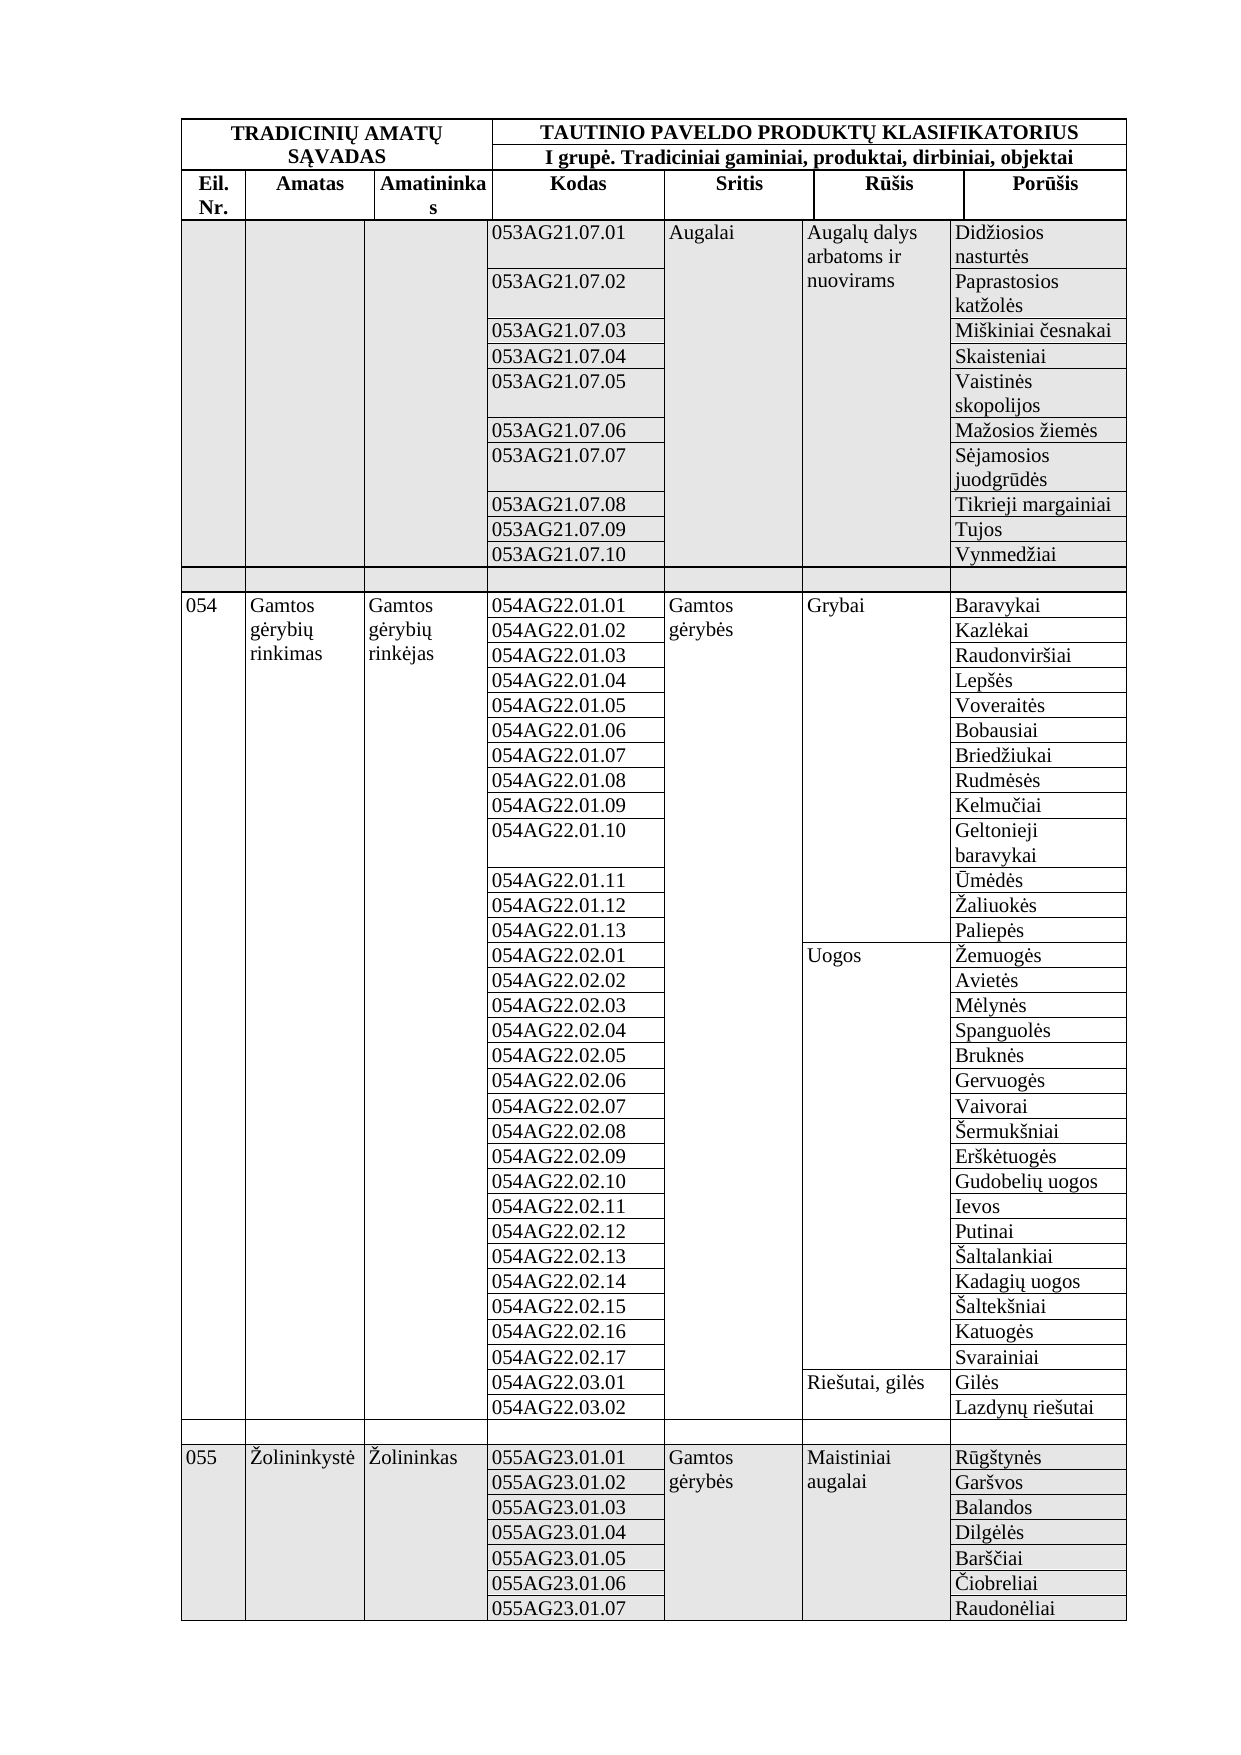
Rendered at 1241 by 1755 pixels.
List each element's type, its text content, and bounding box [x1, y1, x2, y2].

table_cell Riešutai, gilės [803, 1370, 950, 1419]
table_cell Vynmedžiai [951, 542, 1126, 566]
table_cell Eil. Nr. [182, 171, 245, 219]
table_cell 053AG21.07.01 [488, 221, 664, 268]
table_cell Miškiniai česnakai [951, 319, 1126, 342]
table_cell 054 [182, 593, 245, 1419]
table_cell Svarainiai [951, 1345, 1126, 1369]
table_cell 055AG23.01.07 [488, 1596, 664, 1620]
table_cell [365, 568, 487, 591]
table_cell [246, 221, 364, 566]
table_cell Didžiosios nasturtės [951, 221, 1126, 268]
table_cell 054AG22.02.13 [488, 1244, 664, 1268]
table_cell Lepšės [951, 668, 1126, 692]
table_cell [951, 1420, 1126, 1444]
table_cell 054AG22.01.02 [488, 618, 664, 642]
table_cell [365, 1420, 487, 1444]
table_cell Maistiniai augalai [803, 1445, 950, 1620]
table_cell 054AG22.02.05 [488, 1043, 664, 1067]
table_cell Rūgštynės [951, 1445, 1126, 1469]
table_cell Žolininkystė [246, 1445, 364, 1620]
table_cell [951, 568, 1126, 591]
table_cell 054AG22.02.07 [488, 1094, 664, 1118]
table_cell Žaliuokės [951, 893, 1126, 917]
table_cell Baravykai [951, 593, 1126, 617]
table_cell Žemuogės [951, 943, 1126, 967]
table_cell Augalų dalys arbatoms ir nuovirams [803, 221, 950, 566]
table_cell Lazdynų riešutai [951, 1395, 1126, 1419]
table_cell 054AG22.02.10 [488, 1169, 664, 1193]
table_cell [246, 568, 364, 591]
table_cell 054AG22.02.17 [488, 1345, 664, 1369]
table_cell 053AG21.07.08 [488, 492, 664, 516]
table_cell Rūšis [815, 171, 963, 219]
table_cell Ievos [951, 1194, 1126, 1218]
table_cell Gamtos gėrybių rinkimas [246, 593, 364, 1419]
table_cell Briedžiukai [951, 743, 1126, 767]
table_cell 054AG22.01.04 [488, 668, 664, 692]
table_cell Skaisteniai [951, 344, 1126, 368]
table_cell 054AG22.01.06 [488, 718, 664, 742]
table_cell 054AG22.03.01 [488, 1370, 664, 1394]
table_cell Balandos [951, 1495, 1126, 1519]
table_cell Kelmučiai [951, 793, 1126, 817]
table_cell 054AG22.01.12 [488, 893, 664, 917]
table_cell 054AG22.01.07 [488, 743, 664, 767]
table_cell 053AG21.07.05 [488, 369, 664, 417]
table_cell [246, 1420, 364, 1444]
table_cell Uogos [803, 943, 950, 1369]
table_cell [803, 568, 950, 591]
table_cell Paprastosios katžolės [951, 269, 1126, 317]
table_cell Gervuogės [951, 1069, 1126, 1092]
table_cell Gilės [951, 1370, 1126, 1394]
table_cell Mažosios žiemės [951, 418, 1126, 442]
table_cell Grybai [803, 593, 950, 942]
table_cell 054AG22.01.01 [488, 593, 664, 617]
table_cell 054AG22.02.16 [488, 1320, 664, 1343]
table_cell Šermukšniai [951, 1119, 1126, 1143]
table_cell 053AG21.07.02 [488, 269, 664, 317]
table_cell Amatas [246, 171, 374, 219]
table_cell Paliepės [951, 918, 1126, 942]
table_cell Kodas [493, 171, 664, 219]
table_cell Putinai [951, 1219, 1126, 1243]
table_cell Spanguolės [951, 1018, 1126, 1042]
table_cell 053AG21.07.10 [488, 542, 664, 566]
table_cell Katuogės [951, 1320, 1126, 1343]
table_cell Tikrieji margainiai [951, 492, 1126, 516]
table_cell 054AG22.02.14 [488, 1269, 664, 1293]
table_cell Amatininkas [375, 171, 492, 219]
table_cell Čiobreliai [951, 1571, 1126, 1594]
table_cell Augalai [665, 221, 802, 566]
table_cell [488, 1420, 664, 1444]
table_header TAUTINIO PAVELDO PRODUKTŲ KLASIFIKATORIUS [493, 120, 1126, 144]
table_cell Šaltalankiai [951, 1244, 1126, 1268]
table_cell Vaivorai [951, 1094, 1126, 1118]
table_cell 054AG22.02.01 [488, 943, 664, 967]
table_cell 054AG22.01.08 [488, 768, 664, 792]
table_cell Porūšis [965, 171, 1126, 219]
table_cell 053AG21.07.09 [488, 517, 664, 541]
table_cell Erškėtuogės [951, 1144, 1126, 1168]
table_cell [365, 221, 487, 566]
table_cell 054AG22.02.12 [488, 1219, 664, 1243]
table_cell [803, 1420, 950, 1444]
table_cell Mėlynės [951, 993, 1126, 1017]
table_cell Dilgėlės [951, 1520, 1126, 1544]
table_cell Gamtos gėrybių rinkėjas [365, 593, 487, 1419]
table_cell Geltonieji baravykai [951, 819, 1126, 867]
table_cell Gudobelių uogos [951, 1169, 1126, 1193]
table_cell 053AG21.07.06 [488, 418, 664, 442]
table_cell Bruknės [951, 1043, 1126, 1067]
table_cell Kadagių uogos [951, 1269, 1126, 1293]
table_cell [665, 568, 802, 591]
table_cell Rudmėsės [951, 768, 1126, 792]
table_cell 054AG22.01.13 [488, 918, 664, 942]
table_cell 055AG23.01.05 [488, 1545, 664, 1569]
table_cell 055AG23.01.04 [488, 1520, 664, 1544]
table_cell 054AG22.01.05 [488, 693, 664, 717]
table_cell Sėjamosios juodgrūdės [951, 443, 1126, 491]
table_cell 053AG21.07.07 [488, 443, 664, 491]
table_cell Raudonėliai [951, 1596, 1126, 1620]
table_cell 054AG22.02.02 [488, 968, 664, 992]
table_cell 054AG22.02.09 [488, 1144, 664, 1168]
table_cell 054AG22.02.06 [488, 1069, 664, 1092]
table_cell 054AG22.01.03 [488, 643, 664, 667]
table_cell 054AG22.02.08 [488, 1119, 664, 1143]
table_cell 055AG23.01.02 [488, 1470, 664, 1494]
table_cell 054AG22.01.10 [488, 819, 664, 867]
table_cell [182, 568, 245, 591]
table_cell 054AG22.02.15 [488, 1294, 664, 1318]
table_cell Sritis [665, 171, 813, 219]
table_cell 054AG22.03.02 [488, 1395, 664, 1419]
table_cell Tujos [951, 517, 1126, 541]
table_cell [182, 1420, 245, 1444]
table_cell [182, 221, 245, 566]
table_cell 054AG22.01.11 [488, 868, 664, 892]
table_cell 055AG23.01.06 [488, 1571, 664, 1594]
table_cell Ūmėdės [951, 868, 1126, 892]
table_cell 054AG22.02.03 [488, 993, 664, 1017]
table_cell Šaltekšniai [951, 1294, 1126, 1318]
table_cell 055AG23.01.01 [488, 1445, 664, 1469]
table_cell Avietės [951, 968, 1126, 992]
table_cell Vaistinės skopolijos [951, 369, 1126, 417]
table_cell Raudonviršiai [951, 643, 1126, 667]
table_cell I grupė. Tradiciniai gaminiai, produktai, dirbiniai, objektai [493, 145, 1126, 169]
table_cell Voveraitės [951, 693, 1126, 717]
table_cell 055AG23.01.03 [488, 1495, 664, 1519]
table_cell 054AG22.02.11 [488, 1194, 664, 1218]
table_cell 055 [182, 1445, 245, 1620]
table_cell Kazlėkai [951, 618, 1126, 642]
table_cell 053AG21.07.04 [488, 344, 664, 368]
table_cell Garšvos [951, 1470, 1126, 1494]
table_cell [488, 568, 664, 591]
table_cell 054AG22.02.04 [488, 1018, 664, 1042]
table_cell Bobausiai [951, 718, 1126, 742]
table_cell 053AG21.07.03 [488, 319, 664, 342]
table_cell 054AG22.01.09 [488, 793, 664, 817]
table_cell Žolininkas [365, 1445, 487, 1620]
table_cell Gamtos gėrybės [665, 1445, 802, 1620]
table_header TRADICINIŲ AMATŲ SĄVADAS [182, 120, 492, 169]
table_cell [665, 1420, 802, 1444]
table_cell Barščiai [951, 1545, 1126, 1569]
table_cell Gamtos gėrybės [665, 593, 802, 1419]
